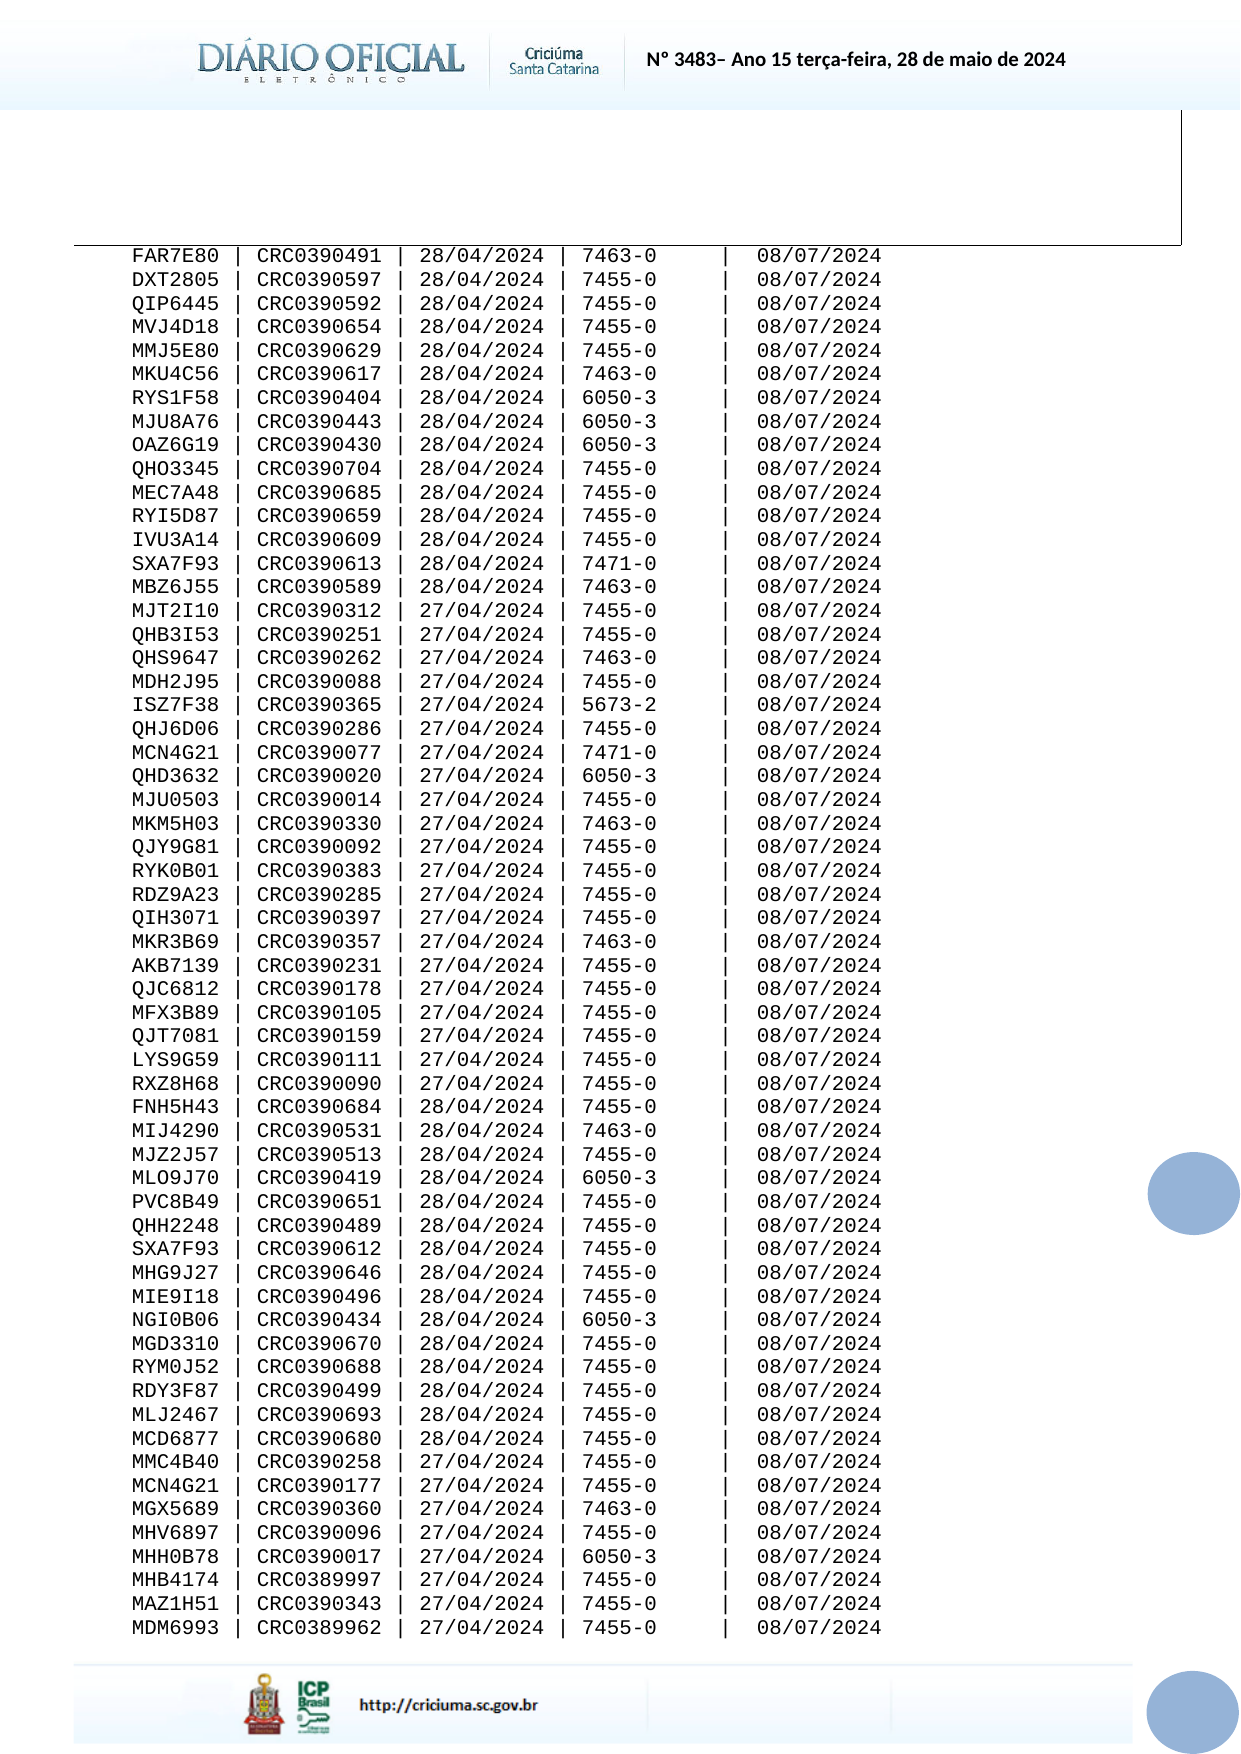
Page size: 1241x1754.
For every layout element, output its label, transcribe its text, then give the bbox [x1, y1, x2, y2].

text MHB4174 | CRC0389997 | 27/04/2024 | 7455-0 | 08/07/2024 [44, 1569, 1181, 1593]
text PVC8B49 | CRC0390651 | 28/04/2024 | 7455-0 | 08/07/2024 [44, 1191, 1153, 1215]
text MKR3B69 | CRC0390357 | 27/04/2024 | 7463-0 | 08/07/2024 [44, 931, 1181, 954]
text FNH5H43 | CRC0390684 | 28/04/2024 | 7455-0 | 08/07/2024 [44, 1096, 1181, 1120]
text QJY9G81 | CRC0390092 | 27/04/2024 | 7455-0 | 08/07/2024 [44, 836, 1181, 860]
text MJU0503 | CRC0390014 | 27/04/2024 | 7455-0 | 08/07/2024 [44, 789, 1181, 813]
text MHV6897 | CRC0390096 | 27/04/2024 | 7455-0 | 08/07/2024 [44, 1522, 1181, 1546]
text MHH0B78 | CRC0390017 | 27/04/2024 | 6050-3 | 08/07/2024 [44, 1546, 1181, 1569]
text QJT7081 | CRC0390159 | 27/04/2024 | 7455-0 | 08/07/2024 [44, 1026, 1181, 1049]
text MGX5689 | CRC0390360 | 27/04/2024 | 7463-0 | 08/07/2024 [44, 1498, 1181, 1522]
text RYM0J52 | CRC0390688 | 28/04/2024 | 7455-0 | 08/07/2024 [44, 1357, 1181, 1380]
text RYS1F58 | CRC0390404 | 28/04/2024 | 6050-3 | 08/07/2024 [44, 387, 1181, 411]
text RYK0B01 | CRC0390383 | 27/04/2024 | 7455-0 | 08/07/2024 [44, 860, 1181, 884]
text AKB7139 | CRC0390231 | 27/04/2024 | 7455-0 | 08/07/2024 [44, 954, 1181, 978]
text MGD3310 | CRC0390670 | 28/04/2024 | 7455-0 | 08/07/2024 [44, 1333, 1181, 1357]
text RXZ8H68 | CRC0390090 | 27/04/2024 | 7455-0 | 08/07/2024 [44, 1073, 1181, 1096]
text LYS9G59 | CRC0390111 | 27/04/2024 | 7455-0 | 08/07/2024 [44, 1049, 1181, 1073]
text MJT2I10 | CRC0390312 | 27/04/2024 | 7455-0 | 08/07/2024 [44, 600, 1181, 623]
text IVU3A14 | CRC0390609 | 28/04/2024 | 7455-0 | 08/07/2024 [44, 529, 1181, 553]
text MFX3B89 | CRC0390105 | 27/04/2024 | 7455-0 | 08/07/2024 [44, 1002, 1181, 1026]
text MLO9J70 | CRC0390419 | 28/04/2024 | 6050-3 | 08/07/2024 [44, 1167, 1157, 1191]
text FAR7E80 | CRC0390491 | 28/04/2024 | 7463-0 | 08/07/2024 [44, 245, 1181, 269]
text QIH3071 | CRC0390397 | 27/04/2024 | 7455-0 | 08/07/2024 [44, 907, 1181, 931]
text OAZ6G19 | CRC0390430 | 28/04/2024 | 6050-3 | 08/07/2024 [44, 434, 1181, 458]
text QHJ6D06 | CRC0390286 | 27/04/2024 | 7455-0 | 08/07/2024 [44, 718, 1181, 742]
text MCN4G21 | CRC0390177 | 27/04/2024 | 7455-0 | 08/07/2024 [44, 1475, 1181, 1498]
text MEC7A48 | CRC0390685 | 28/04/2024 | 7455-0 | 08/07/2024 [44, 482, 1181, 505]
text RYI5D87 | CRC0390659 | 28/04/2024 | 7455-0 | 08/07/2024 [44, 505, 1181, 529]
text MCN4G21 | CRC0390077 | 27/04/2024 | 7471-0 | 08/07/2024 [44, 742, 1181, 765]
text MDM6993 | CRC0389962 | 27/04/2024 | 7455-0 | 08/07/2024 [44, 1617, 1181, 1640]
text MIE9I18 | CRC0390496 | 28/04/2024 | 7455-0 | 08/07/2024 [44, 1286, 1181, 1309]
text MVJ4D18 | CRC0390654 | 28/04/2024 | 7455-0 | 08/07/2024 [44, 316, 1181, 340]
text QHH2248 | CRC0390489 | 28/04/2024 | 7455-0 | 08/07/2024 [44, 1215, 1181, 1238]
text ISZ7F38 | CRC0390365 | 27/04/2024 | 5673-2 | 08/07/2024 [44, 694, 1181, 718]
text QHO3345 | CRC0390704 | 28/04/2024 | 7455-0 | 08/07/2024 [44, 458, 1181, 482]
text QHB3I53 | CRC0390251 | 27/04/2024 | 7455-0 | 08/07/2024 [44, 623, 1181, 647]
text SXA7F93 | CRC0390613 | 28/04/2024 | 7471-0 | 08/07/2024 [44, 553, 1181, 576]
text MLJ2467 | CRC0390693 | 28/04/2024 | 7455-0 | 08/07/2024 [44, 1404, 1181, 1427]
text QJC6812 | CRC0390178 | 27/04/2024 | 7455-0 | 08/07/2024 [44, 978, 1181, 1002]
text MAZ1H51 | CRC0390343 | 27/04/2024 | 7455-0 | 08/07/2024 [44, 1593, 1181, 1617]
text SXA7F93 | CRC0390612 | 28/04/2024 | 7455-0 | 08/07/2024 [44, 1238, 1181, 1262]
text MJU8A76 | CRC0390443 | 28/04/2024 | 6050-3 | 08/07/2024 [44, 411, 1181, 434]
text MJZ2J57 | CRC0390513 | 28/04/2024 | 7455-0 | 08/07/2024 [44, 1144, 1181, 1167]
text QHS9647 | CRC0390262 | 27/04/2024 | 7463-0 | 08/07/2024 [44, 647, 1181, 671]
text QHD3632 | CRC0390020 | 27/04/2024 | 6050-3 | 08/07/2024 [44, 765, 1181, 789]
text MCD6877 | CRC0390680 | 28/04/2024 | 7455-0 | 08/07/2024 [44, 1427, 1181, 1451]
text QIP6445 | CRC0390592 | 28/04/2024 | 7455-0 | 08/07/2024 [44, 292, 1181, 316]
text RDY3F87 | CRC0390499 | 28/04/2024 | 7455-0 | 08/07/2024 [44, 1380, 1181, 1404]
text MBZ6J55 | CRC0390589 | 28/04/2024 | 7463-0 | 08/07/2024 [44, 576, 1181, 600]
text MIJ4290 | CRC0390531 | 28/04/2024 | 7463-0 | 08/07/2024 [44, 1120, 1181, 1144]
text RDZ9A23 | CRC0390285 | 27/04/2024 | 7455-0 | 08/07/2024 [44, 884, 1181, 907]
text NGI0B06 | CRC0390434 | 28/04/2024 | 6050-3 | 08/07/2024 [44, 1309, 1181, 1333]
text MHG9J27 | CRC0390646 | 28/04/2024 | 7455-0 | 08/07/2024 [44, 1262, 1181, 1286]
text MDH2J95 | CRC0390088 | 27/04/2024 | 7455-0 | 08/07/2024 [44, 671, 1181, 694]
text MKU4C56 | CRC0390617 | 28/04/2024 | 7463-0 | 08/07/2024 [44, 363, 1181, 387]
text MKM5H03 | CRC0390330 | 27/04/2024 | 7463-0 | 08/07/2024 [44, 813, 1181, 836]
text DXT2805 | CRC0390597 | 28/04/2024 | 7455-0 | 08/07/2024 [44, 269, 1181, 292]
text MMC4B40 | CRC0390258 | 27/04/2024 | 7455-0 | 08/07/2024 [44, 1451, 1181, 1475]
text MMJ5E80 | CRC0390629 | 28/04/2024 | 7455-0 | 08/07/2024 [44, 340, 1181, 363]
